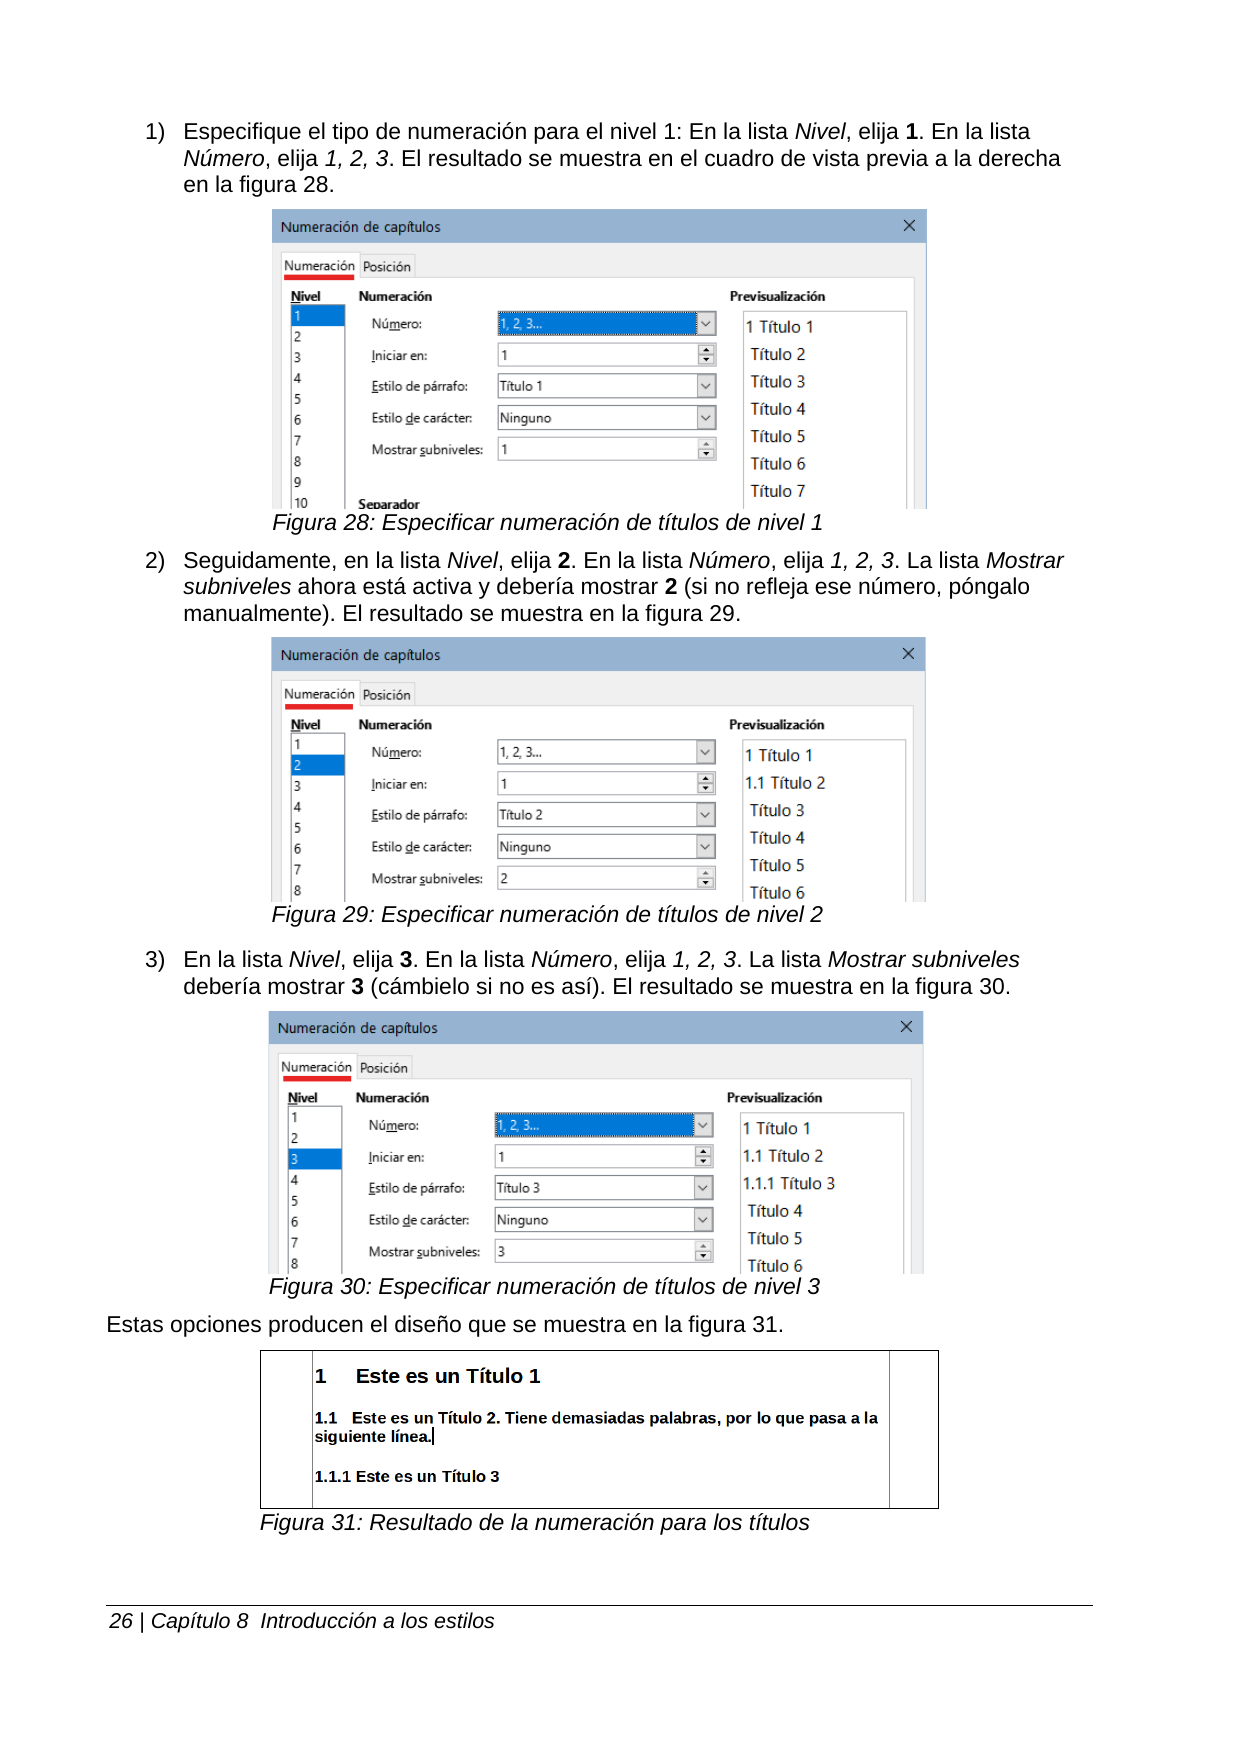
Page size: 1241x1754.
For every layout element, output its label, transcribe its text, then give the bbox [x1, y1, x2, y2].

text Figura 29: Especificar numeración de títulos de nivel 2 [271, 638, 928, 928]
list Seguidamente, en la lista Nivel, elija 2. En la lista Número, elija 1, 2, 3. La lista Mostrar subniveles ahora está activa y debería mostrar 2 (si no refleja ese número, póngalo manualmente). El resultado se muestra en la figura 29. [165, 547, 1093, 626]
picture [271, 637, 926, 902]
picture [268, 1011, 924, 1274]
text Figura 31: Resultado de la numeración para los títulos [259, 1351, 939, 1536]
text Figura 28: Especificar numeración de títulos de nivel 1 [272, 509, 927, 535]
text Figura 30: Especificar numeración de títulos de nivel 3 [268, 1011, 931, 1299]
text Estas opciones producen el diseño que se muestra en la figura 31. [106, 1311, 1093, 1338]
picture [272, 209, 927, 509]
list Especifique el tipo de numeración para el nivel 1: En la lista Nivel, elija 1. En la lista Número, elija 1, 2, 3. El resultado se muestra en el cuadro de vista previa a la derecha en la figura 28. [165, 118, 1093, 197]
list En la lista Nivel, elija 3. En la lista Número, elija 1, 2, 3. La lista Mostrar subniveles debería mostrar 3 (cámbielo si no es así). El resultado se muestra en la figura 30. [165, 946, 1093, 999]
picture [261, 1351, 938, 1508]
